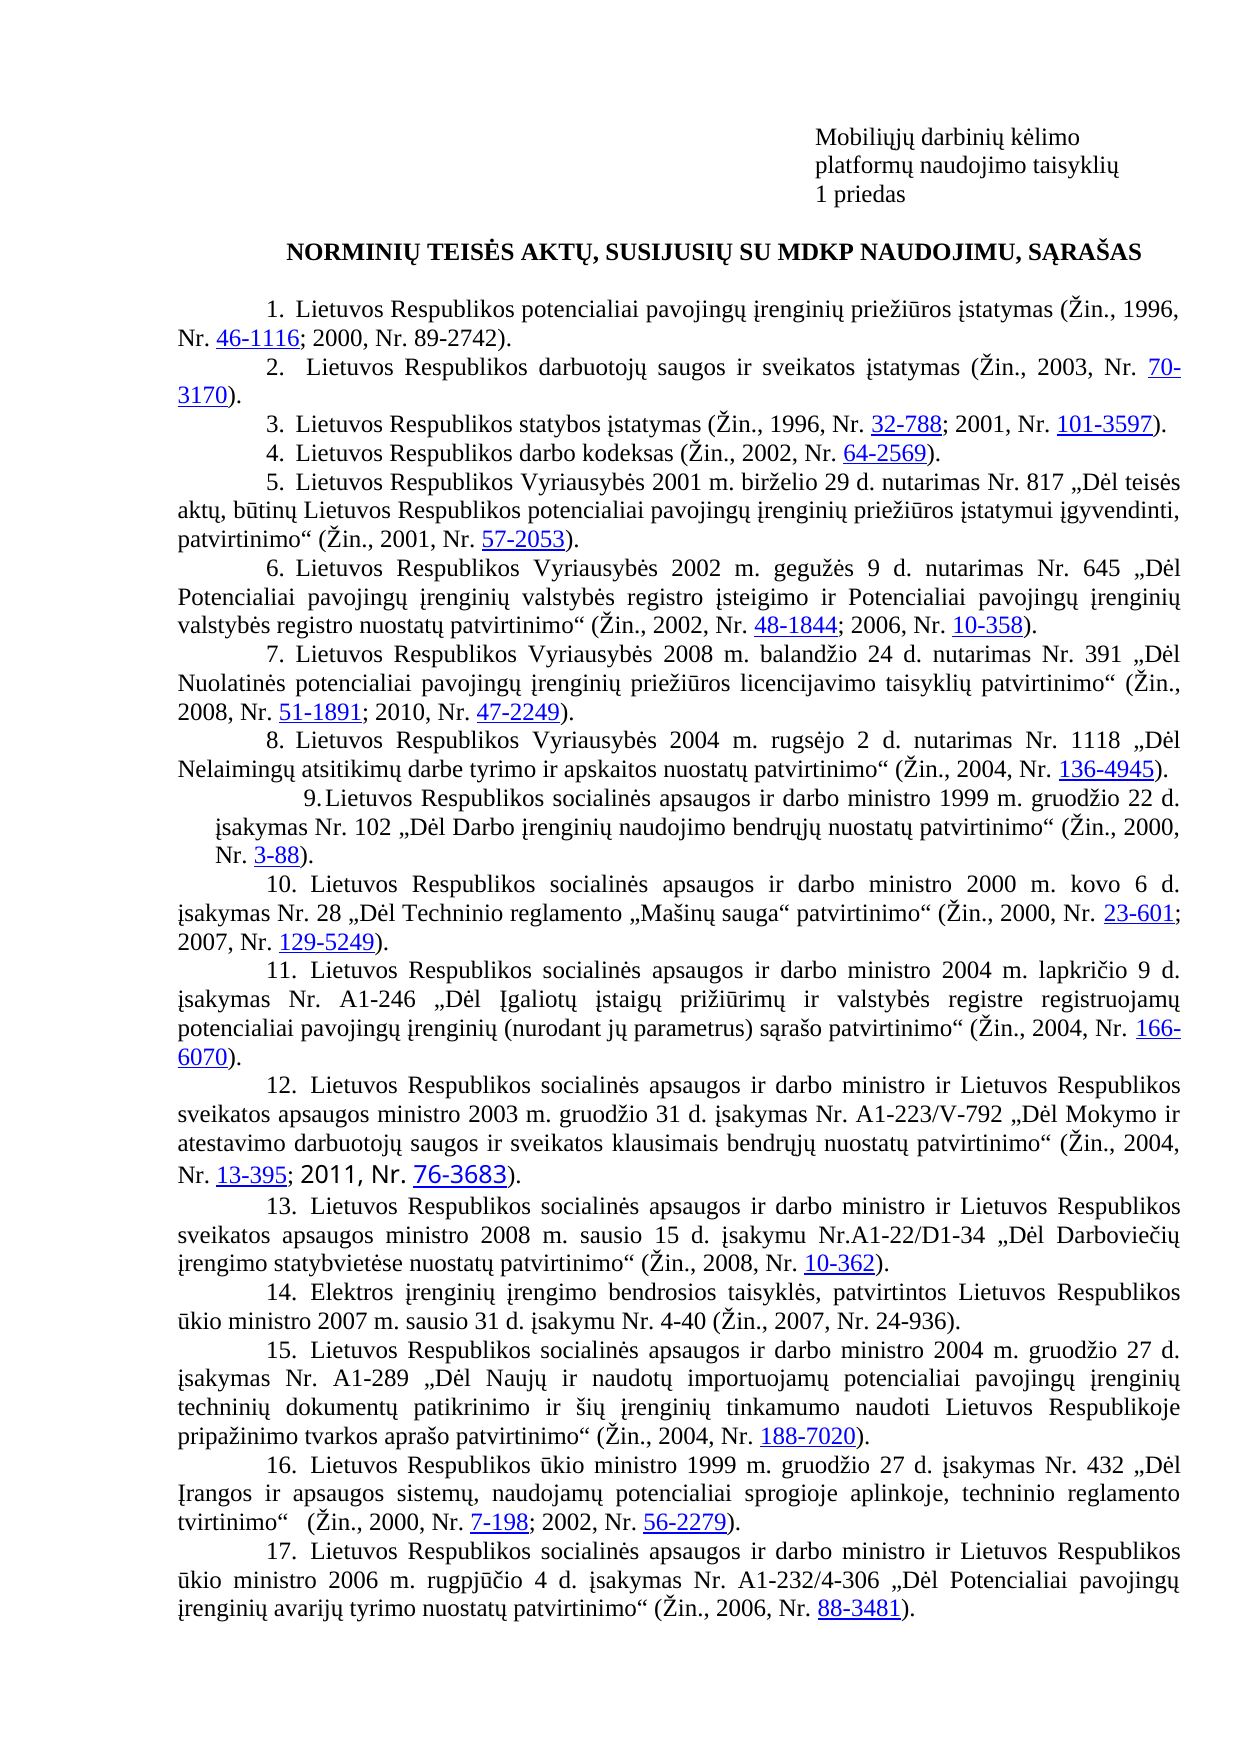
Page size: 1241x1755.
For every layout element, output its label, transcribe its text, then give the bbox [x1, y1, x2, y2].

text 12. Lietuvos Respublikos socialinės apsaugos ir darbo ministro ir Lietuvos Respublikos sveikatos apsaugos ministro 2003 m. gruodžio 31 d. įsakymas Nr. A1-223/V-792 „Dėl Mokymo ir atestavimo darbuotojų saugos ir sveikatos klausimais bendrųjų nuostatų patvirtinimo“ (Žin., 2004, Nr. 13-395; 2011, Nr. 76-3683). [177, 1071, 1181, 1191]
text NORMINIŲ TEISĖS AKTŲ, SUSIJUSIŲ SU MDKP NAUDOJIMU, SĄRAŠAS [215, 237, 1181, 266]
text 2. Lietuvos Respublikos darbuotojų saugos ir sveikatos įstatymas (Žin., 2003, Nr. 70-3170). [177, 352, 1181, 409]
text 6. Lietuvos Respublikos Vyriausybės 2002 m. gegužės 9 d. nutarimas Nr. 645 „Dėl Potencialiai pavojingų įrenginių valstybės registro įsteigimo ir Potencialiai pavojingų įrenginių valstybės registro nuostatų patvirtinimo“ (Žin., 2002, Nr. 48-1844; 2006, Nr. 10-358). [177, 553, 1181, 639]
text 17. Lietuvos Respublikos socialinės apsaugos ir darbo ministro ir Lietuvos Respublikos ūkio ministro 2006 m. rugpjūčio 4 d. įsakymas Nr. A1-232/4-306 „Dėl Potencialiai pavojingų įrenginių avarijų tyrimo nuostatų patvirtinimo“ (Žin., 2006, Nr. 88-3481). [177, 1536, 1181, 1622]
text platformų naudojimo taisyklių [815, 151, 1181, 179]
text 7. Lietuvos Respublikos Vyriausybės 2008 m. balandžio 24 d. nutarimas Nr. 391 „Dėl Nuolatinės potencialiai pavojingų įrenginių priežiūros licencijavimo taisyklių patvirtinimo“ (Žin., 2008, Nr. 51-1891; 2010, Nr. 47-2249). [177, 639, 1181, 726]
text 8. Lietuvos Respublikos Vyriausybės 2004 m. rugsėjo 2 d. nutarimas Nr. 1118 „Dėl Nelaimingų atsitikimų darbe tyrimo ir apskaitos nuostatų patvirtinimo“ (Žin., 2004, Nr. 136-4945). [177, 726, 1181, 783]
text 13. Lietuvos Respublikos socialinės apsaugos ir darbo ministro ir Lietuvos Respublikos sveikatos apsaugos ministro 2008 m. sausio 15 d. įsakymu Nr.A1-22/D1-34 „Dėl Darboviečių įrengimo statybvietėse nuostatų patvirtinimo“ (Žin., 2008, Nr. 10-362). [177, 1191, 1181, 1277]
text 9. Lietuvos Respublikos socialinės apsaugos ir darbo ministro 1999 m. gruodžio 22 d. įsakymas Nr. 102 „Dėl Darbo įrenginių naudojimo bendrųjų nuostatų patvirtinimo“ (Žin., 2000, Nr. 3-88). [215, 783, 1181, 869]
text 11. Lietuvos Respublikos socialinės apsaugos ir darbo ministro 2004 m. lapkričio 9 d. įsakymas Nr. A1-246 „Dėl Įgaliotų įstaigų prižiūrimų ir valstybės registre registruojamų potencialiai pavojingų įrenginių (nurodant jų parametrus) sąrašo patvirtinimo“ (Žin., 2004, Nr. 166-6070). [177, 956, 1181, 1071]
text 1. Lietuvos Respublikos potencialiai pavojingų įrenginių priežiūros įstatymas (Žin., 1996, Nr. 46-1116; 2000, Nr. 89-2742). [177, 294, 1181, 352]
text 1 priedas [815, 179, 1181, 208]
text Mobiliųjų darbinių kėlimo [815, 122, 1181, 151]
text 3. Lietuvos Respublikos statybos įstatymas (Žin., 1996, Nr. 32-788; 2001, Nr. 101-3597). [177, 409, 1181, 438]
text 15. Lietuvos Respublikos socialinės apsaugos ir darbo ministro 2004 m. gruodžio 27 d. įsakymas Nr. A1-289 „Dėl Naujų ir naudotų importuojamų potencialiai pavojingų įrenginių techninių dokumentų patikrinimo ir šių įrenginių tinkamumo naudoti Lietuvos Respublikoje pripažinimo tvarkos aprašo patvirtinimo“ (Žin., 2004, Nr. 188-7020). [177, 1335, 1181, 1450]
text 14. Elektros įrenginių įrengimo bendrosios taisyklės, patvirtintos Lietuvos Respublikos ūkio ministro 2007 m. sausio 31 d. įsakymu Nr. 4-40 (Žin., 2007, Nr. 24-936). [177, 1277, 1181, 1335]
text 5. Lietuvos Respublikos Vyriausybės 2001 m. birželio 29 d. nutarimas Nr. 817 „Dėl teisės aktų, būtinų Lietuvos Respublikos potencialiai pavojingų įrenginių priežiūros įstatymui įgyvendinti, patvirtinimo“ (Žin., 2001, Nr. 57-2053). [177, 467, 1181, 553]
text 4. Lietuvos Respublikos darbo kodeksas (Žin., 2002, Nr. 64-2569). [177, 438, 1181, 467]
text 10. Lietuvos Respublikos socialinės apsaugos ir darbo ministro 2000 m. kovo 6 d. įsakymas Nr. 28 „Dėl Techninio reglamento „Mašinų sauga“ patvirtinimo“ (Žin., 2000, Nr. 23-601; 2007, Nr. 129-5249). [177, 869, 1181, 956]
text 16. Lietuvos Respublikos ūkio ministro 1999 m. gruodžio 27 d. įsakymas Nr. 432 „Dėl Įrangos ir apsaugos sistemų, naudojamų potencialiai sprogioje aplinkoje, techninio reglamento tvirtinimo“ (Žin., 2000, Nr. 7-198; 2002, Nr. 56-2279). [177, 1450, 1181, 1536]
